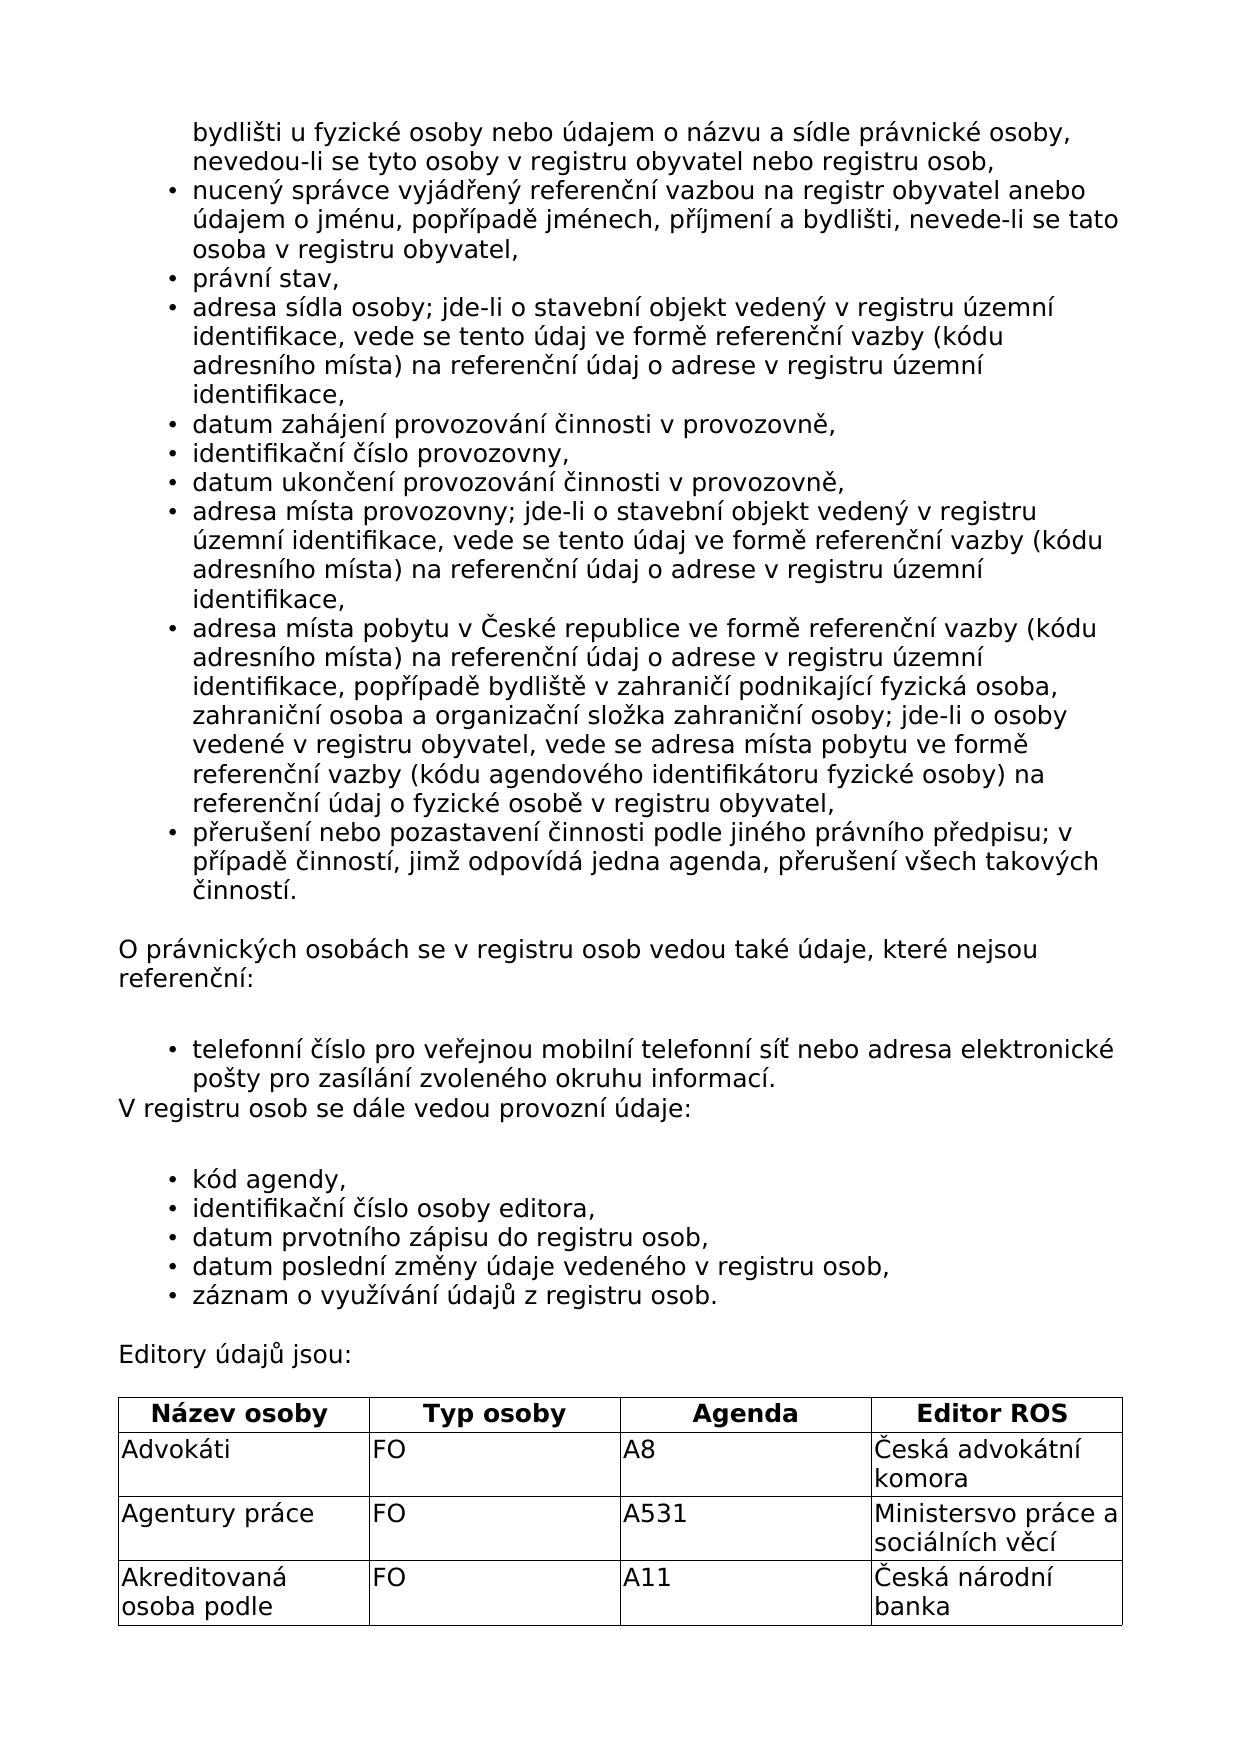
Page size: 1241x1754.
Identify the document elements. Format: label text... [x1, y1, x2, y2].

list přerušení nebo pozastavení činnosti podle jiného právního předpisu; v případě činností, jimž odpovídá jedna agenda, přerušení všech takových činností. [177, 818, 1122, 906]
table_cell FO [370, 1433, 620, 1496]
table_cell Agentury práce [119, 1497, 369, 1560]
table_cell Advokáti [119, 1433, 369, 1496]
list telefonní číslo pro veřejnou mobilní telefonní síť nebo adresa elektronické pošty pro zasílání zvoleného okruhu informací. [177, 1035, 1122, 1094]
text O právnických osobách se v registru osob vedou také údaje, které nejsou referenční: [118, 935, 1122, 993]
text V registru osob se dále vedou provozní údaje: [118, 1094, 1122, 1123]
list právní stav, [177, 264, 1122, 293]
list identifikační číslo provozovny, [177, 439, 1122, 468]
list kód agendy, [177, 1165, 1122, 1194]
list adresa místa provozovny; jde-li o stavební objekt vedený v registru územní identifikace, vede se tento údaj ve formě referenční vazby (kódu adresního místa) na referenční údaj o adrese v registru územní identifikace, [177, 497, 1122, 614]
table_header Typ osoby [370, 1398, 620, 1432]
table_header Agenda [621, 1398, 871, 1432]
list datum poslední změny údaje vedeného v registru osob, [177, 1252, 1122, 1282]
list datum ukončení provozování činnosti v provozovně, [177, 468, 1122, 497]
table_cell Česká advokátní komora [872, 1433, 1122, 1496]
table_cell A11 [621, 1561, 871, 1624]
table_cell FO [370, 1497, 620, 1560]
table_cell FO [370, 1561, 620, 1624]
table_cell Akreditovaná osoba podle [119, 1561, 369, 1624]
table_cell Ministersvo práce a sociálních věcí [872, 1497, 1122, 1560]
list nucený správce vyjádřený referenční vazbou na registr obyvatel anebo údajem o jménu, popřípadě jménech, příjmení a bydlišti, nevede-li se tato osoba v registru obyvatel, [177, 176, 1122, 264]
table_cell A8 [621, 1433, 871, 1496]
table_cell A531 [621, 1497, 871, 1560]
list záznam o využívání údajů z registru osob. [177, 1282, 1122, 1311]
text Editory údajů jsou: [118, 1340, 1122, 1369]
table_header Editor ROS [872, 1398, 1122, 1432]
table_header Název osoby [119, 1398, 369, 1432]
table_cell Česká národní banka [872, 1561, 1122, 1624]
list datum prvotního zápisu do registru osob, [177, 1223, 1122, 1252]
list adresa místa pobytu v České republice ve formě referenční vazby (kódu adresního místa) na referenční údaj o adrese v registru územní identifikace, popřípadě bydliště v zahraničí podnikající fyzická osoba, zahraniční osoba a organizační složka zahraniční osoby; jde-li o osoby vedené v registru obyvatel, vede se adresa místa pobytu ve formě referenční vazby (kódu agendového identifikátoru fyzické osoby) na referenční údaj o fyzické osobě v registru obyvatel, [177, 614, 1122, 818]
list bydlišti u fyzické osoby nebo údajem o názvu a sídle právnické osoby, nevedou-li se tyto osoby v registru obyvatel nebo registru osob, [177, 118, 1122, 176]
list identifikační číslo osoby editora, [177, 1194, 1122, 1223]
list adresa sídla osoby; jde-li o stavební objekt vedený v registru územní identifikace, vede se tento údaj ve formě referenční vazby (kódu adresního místa) na referenční údaj o adrese v registru územní identifikace, [177, 293, 1122, 410]
list datum zahájení provozování činnosti v provozovně, [177, 410, 1122, 439]
